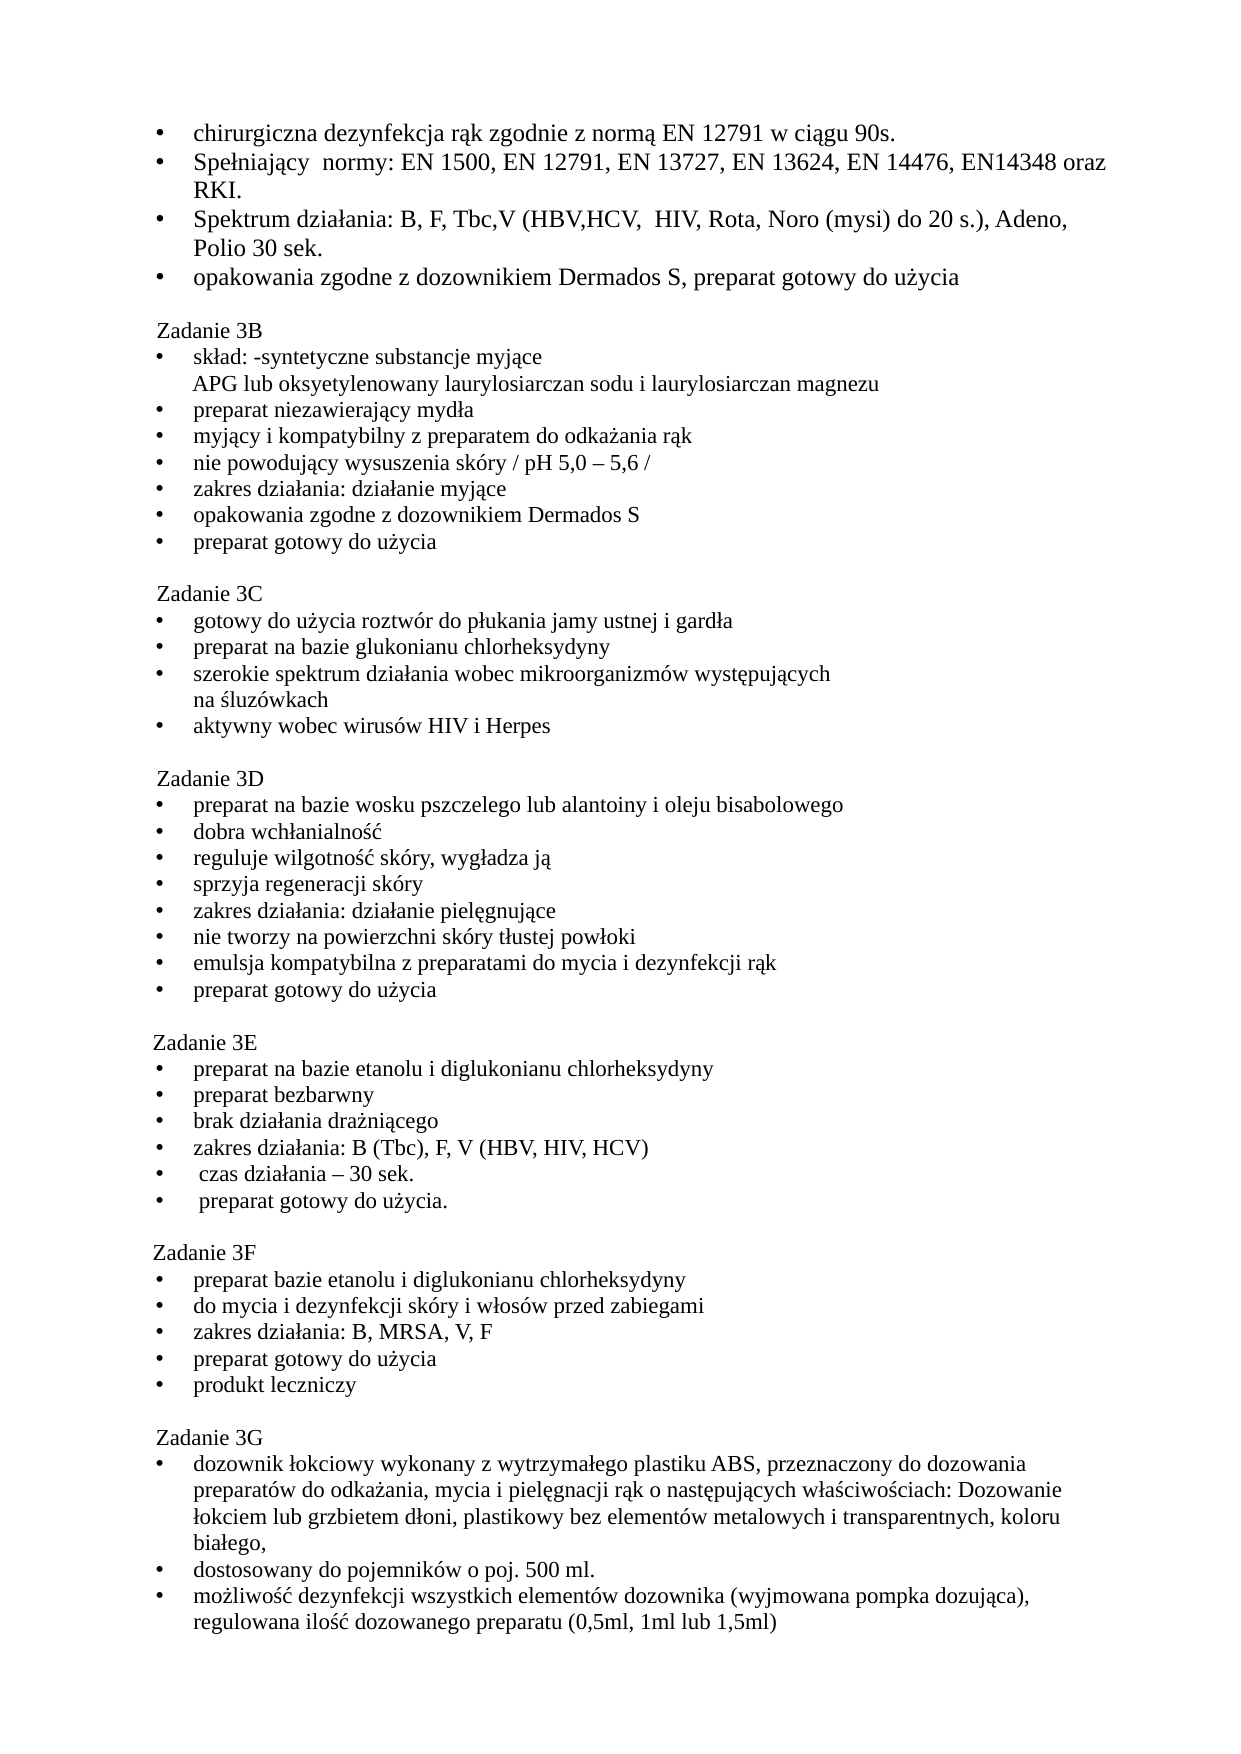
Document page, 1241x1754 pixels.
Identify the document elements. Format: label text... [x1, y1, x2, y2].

list preparat na bazie wosku pszczelego lub alantoiny i oleju bisabolowego [156, 791, 1122, 818]
list chirurgiczna dezynfekcja rąk zgodnie z normą EN 12791 w ciągu 90s. [156, 118, 1122, 147]
text Zadanie 3B [118, 317, 1122, 343]
list myjący i kompatybilny z preparatem do odkażania rąk [156, 422, 1122, 449]
list preparat na bazie etanolu i diglukonianu chlorheksydyny [156, 1055, 1122, 1081]
list zakres działania: działanie myjące [156, 475, 1122, 501]
list czas działania – 30 sek. [156, 1160, 1122, 1187]
list reguluje wilgotność skóry, wygładza ją [156, 844, 1122, 870]
list preparat gotowy do użycia. [156, 1187, 1122, 1213]
list preparat gotowy do użycia [156, 528, 1122, 554]
list dozownik łokciowy wykonany z wytrzymałego plastiku ABS, przeznaczony do dozowania preparatów do odkażania, mycia i pielęgnacji rąk o następujących właściwościach: Dozowanie łokciem lub grzbietem dłoni, plastikowy bez elementów metalowych i transparentnych, koloru białego, [156, 1450, 1122, 1556]
list do mycia i dezynfekcji skóry i włosów przed zabiegami [156, 1292, 1122, 1318]
text Zadanie 3F [118, 1239, 1122, 1266]
list sprzyja regeneracji skóry [156, 870, 1122, 897]
list nie powodujący wysuszenia skóry / pH 5,0 – 5,6 / [156, 449, 1122, 475]
list preparat niezawierający mydła [156, 396, 1122, 422]
text Zadanie 3E [118, 1028, 1122, 1055]
list aktywny wobec wirusów HIV i Herpes [156, 712, 1122, 739]
text APG lub oksyetylenowany laurylosiarczan sodu i laurylosiarczan magnezu [118, 370, 1122, 396]
list brak działania drażniącego [156, 1108, 1122, 1134]
list emulsja kompatybilna z preparatami do mycia i dezynfekcji rąk [156, 949, 1122, 976]
list preparat gotowy do użycia [156, 1345, 1122, 1371]
list możliwość dezynfekcji wszystkich elementów dozownika (wyjmowana pompka dozująca), regulowana ilość dozowanego preparatu (0,5ml, 1ml lub 1,5ml) [156, 1582, 1122, 1635]
text Zadanie 3D [118, 765, 1122, 791]
list skład: -syntetyczne substancje myjące [156, 343, 1122, 370]
list zakres działania: działanie pielęgnujące [156, 897, 1122, 923]
list zakres działania: B (Tbc), F, V (HBV, HIV, HCV) [156, 1134, 1122, 1160]
list preparat gotowy do użycia [156, 976, 1122, 1002]
list preparat bezbarwny [156, 1081, 1122, 1108]
list gotowy do użycia roztwór do płukania jamy ustnej i gardła [156, 607, 1122, 633]
list dostosowany do pojemników o poj. 500 ml. [156, 1556, 1122, 1582]
text Zadanie 3G [156, 1424, 1122, 1450]
list opakowania zgodne z dozownikiem Dermados S, preparat gotowy do użycia [156, 262, 1122, 291]
list Spełniający normy: EN 1500, EN 12791, EN 13727, EN 13624, EN 14476, EN14348 oraz RKI. [156, 147, 1122, 204]
list dobra wchłanialność [156, 818, 1122, 844]
list produkt leczniczy [156, 1371, 1122, 1397]
text na śluzówkach [193, 686, 1122, 712]
text Zadanie 3C [118, 581, 1122, 607]
list Spektrum działania: B, F, Tbc,V (HBV,HCV, HIV, Rota, Noro (mysi) do 20 s.), Adeno, Polio 30 sek. [156, 204, 1122, 262]
list preparat na bazie glukonianu chlorheksydyny [156, 633, 1122, 659]
list szerokie spektrum działania wobec mikroorganizmów występujących [156, 659, 1122, 686]
list nie tworzy na powierzchni skóry tłustej powłoki [156, 923, 1122, 949]
list preparat bazie etanolu i diglukonianu chlorheksydyny [156, 1266, 1122, 1292]
list opakowania zgodne z dozownikiem Dermados S [156, 501, 1122, 528]
list zakres działania: B, MRSA, V, F [156, 1318, 1122, 1345]
